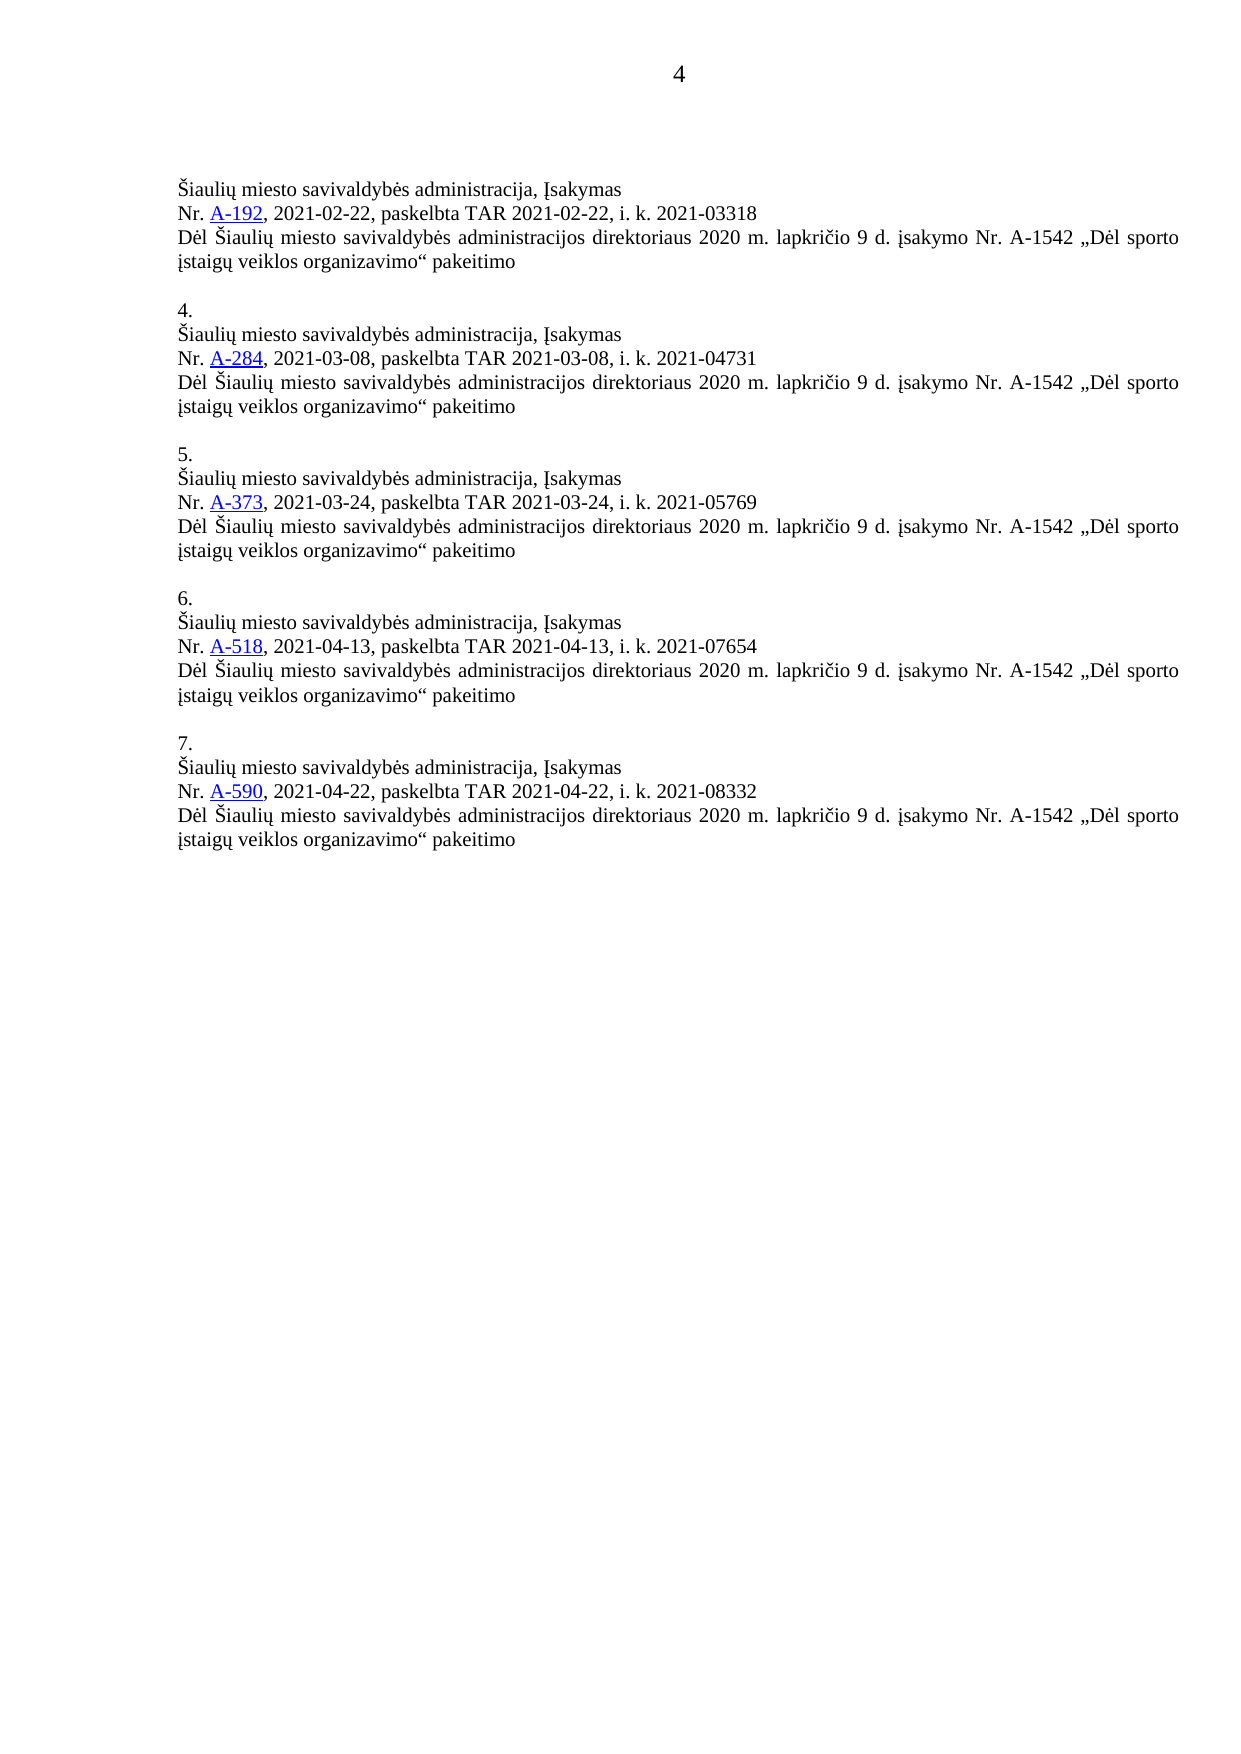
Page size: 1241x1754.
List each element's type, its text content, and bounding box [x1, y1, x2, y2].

text Dėl Šiaulių miesto savivaldybės administracijos direktoriaus 2020 m. lapkričio 9 d. įsakymo Nr. A-1542 „Dėl sporto įstaigų veiklos organizavimo“ pakeitimo [177, 514, 1181, 562]
text Dėl Šiaulių miesto savivaldybės administracijos direktoriaus 2020 m. lapkričio 9 d. įsakymo Nr. A-1542 „Dėl sporto įstaigų veiklos organizavimo“ pakeitimo [177, 225, 1181, 273]
text Nr. A-284, 2021-03-08, paskelbta TAR 2021-03-08, i. k. 2021-04731 [177, 346, 1181, 370]
text 5. [177, 442, 1181, 466]
text Nr. A-192, 2021-02-22, paskelbta TAR 2021-02-22, i. k. 2021-03318 [177, 201, 1181, 225]
text Šiaulių miesto savivaldybės administracija, Įsakymas [177, 177, 1181, 201]
text Šiaulių miesto savivaldybės administracija, Įsakymas [177, 322, 1181, 346]
text 6. [177, 586, 1181, 610]
text Dėl Šiaulių miesto savivaldybės administracijos direktoriaus 2020 m. lapkričio 9 d. įsakymo Nr. A-1542 „Dėl sporto įstaigų veiklos organizavimo“ pakeitimo [177, 803, 1181, 851]
text Šiaulių miesto savivaldybės administracija, Įsakymas [177, 610, 1181, 634]
text Nr. A-518, 2021-04-13, paskelbta TAR 2021-04-13, i. k. 2021-07654 [177, 634, 1181, 658]
text Nr. A-590, 2021-04-22, paskelbta TAR 2021-04-22, i. k. 2021-08332 [177, 779, 1181, 803]
text Šiaulių miesto savivaldybės administracija, Įsakymas [177, 755, 1181, 779]
text Dėl Šiaulių miesto savivaldybės administracijos direktoriaus 2020 m. lapkričio 9 d. įsakymo Nr. A-1542 „Dėl sporto įstaigų veiklos organizavimo“ pakeitimo [177, 370, 1181, 418]
text Dėl Šiaulių miesto savivaldybės administracijos direktoriaus 2020 m. lapkričio 9 d. įsakymo Nr. A-1542 „Dėl sporto įstaigų veiklos organizavimo“ pakeitimo [177, 658, 1181, 707]
text 7. [177, 731, 1181, 755]
text Nr. A-373, 2021-03-24, paskelbta TAR 2021-03-24, i. k. 2021-05769 [177, 490, 1181, 514]
text Šiaulių miesto savivaldybės administracija, Įsakymas [177, 466, 1181, 490]
text 4. [177, 297, 1181, 322]
